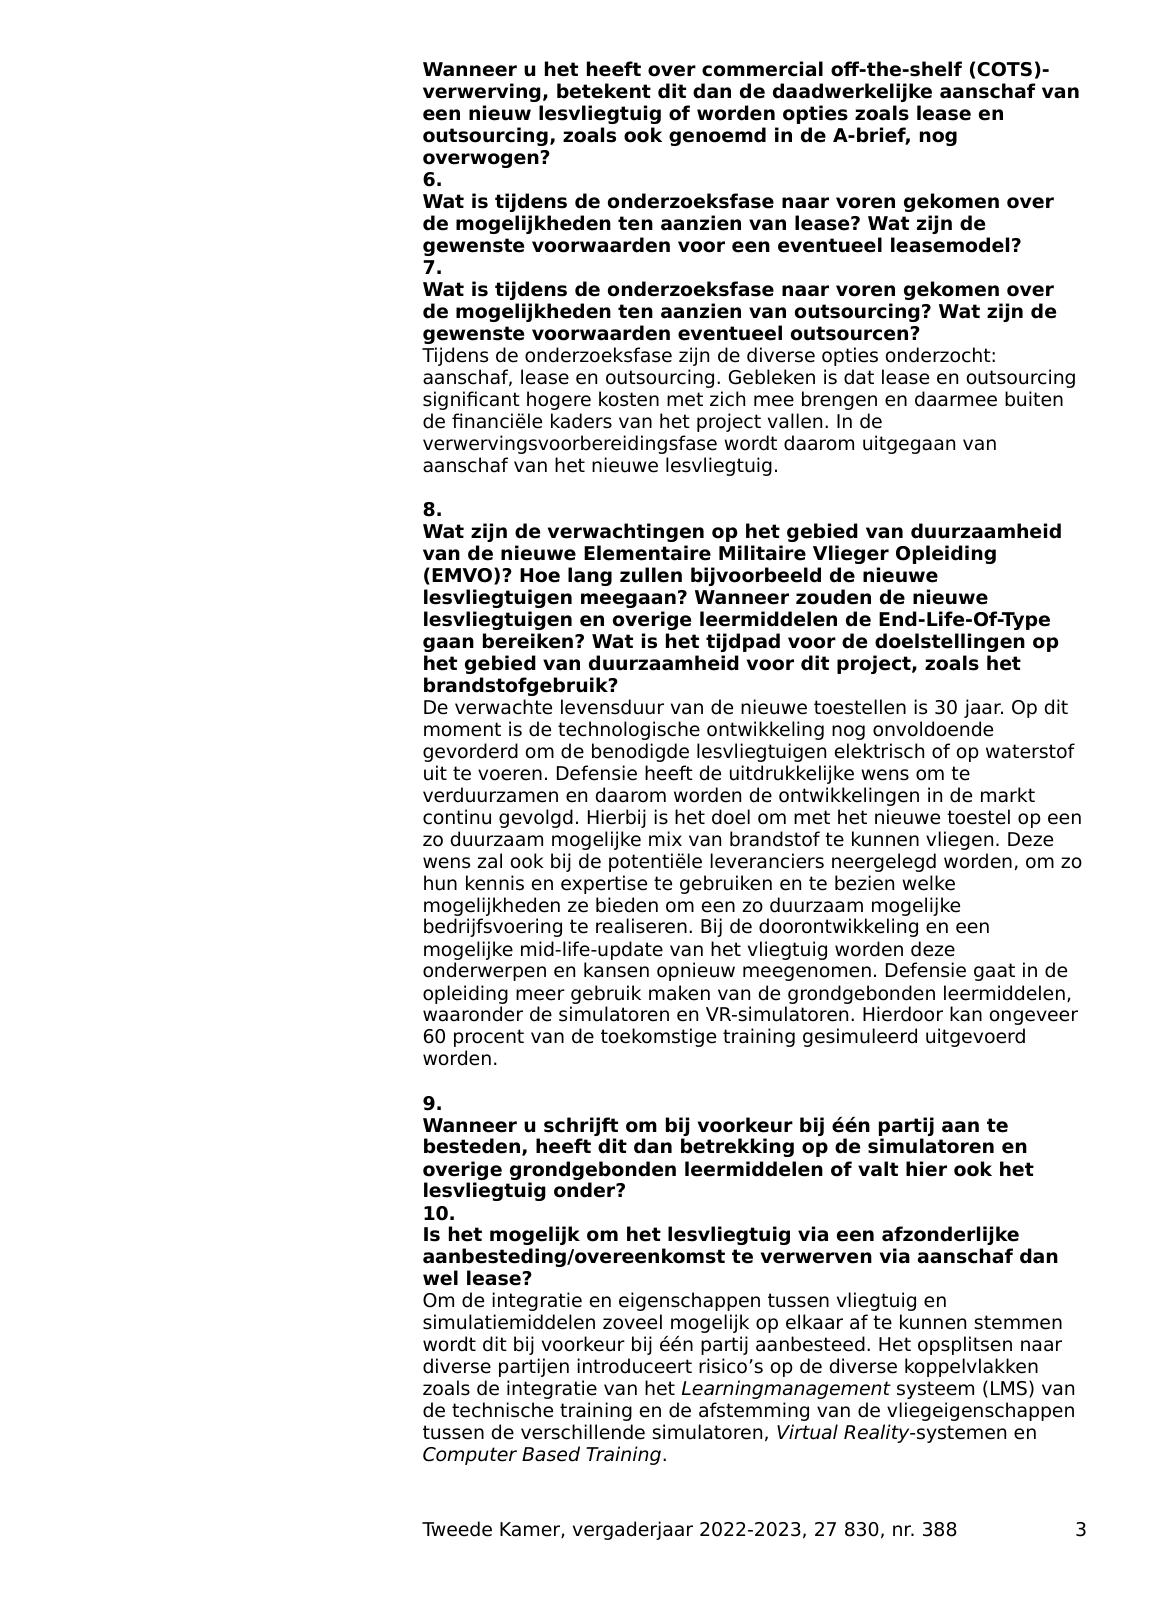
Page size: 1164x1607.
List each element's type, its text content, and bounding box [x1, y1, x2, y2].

text Wanneer u het heeft over commercial off-the-shelf (COTS)-verwerving, betekent dit dan de daadwerkelijke aanschaf van een nieuw lesvliegtuig of worden opties zoals lease en outsourcing, zoals ook genoemd in de A-brief, nog overwogen? [422, 59, 1087, 169]
text Is het mogelijk om het lesvliegtuig via een afzonderlijke aanbesteding/overeenkomst te verwerven via aanschaf dan wel lease? [422, 1224, 1087, 1290]
text De verwachte levensduur van de nieuwe toestellen is 30 jaar. Op dit moment is de technologische ontwikkeling nog onvoldoende gevorderd om de benodigde lesvliegtuigen elektrisch of op waterstof uit te voeren. Defensie heeft de uitdrukkelijke wens om te verduurzamen en daarom worden de ontwikkelingen in de markt continu gevolgd. Hierbij is het doel om met het nieuwe toestel op een zo duurzaam mogelijke mix van brandstof te kunnen vliegen. Deze wens zal ook bij de potentiële leveranciers neergelegd worden, om zo hun kennis en expertise te gebruiken en te bezien welke mogelijkheden ze bieden om een zo duurzaam mogelijke bedrijfsvoering te realiseren. Bij de doorontwikkeling en een mogelijke mid-life-update van het vliegtuig worden deze onderwerpen en kansen opnieuw meegenomen. Defensie gaat in de opleiding meer gebruik maken van de grondgebonden leermiddelen, waaronder de simulatoren en VR-simulatoren. Hierdoor kan ongeveer 60 procent van de toekomstige training gesimuleerd uitgevoerd worden. [422, 697, 1087, 1070]
text Om de integratie en eigenschappen tussen vliegtuig en simulatiemiddelen zoveel mogelijk op elkaar af te kunnen stemmen wordt dit bij voorkeur bij één partij aanbesteed. Het opsplitsen naar diverse partijen introduceert risico’s op de diverse koppelvlakken zoals de integratie van het Learningmanagement systeem (LMS) van de technische training en de afstemming van de vliegeigenschappen tussen de verschillende simulatoren, Virtual Reality-systemen en Computer Based Training. [422, 1290, 1087, 1466]
text 8. [422, 499, 1087, 521]
text Wat is tijdens de onderzoeksfase naar voren gekomen over de mogelijkheden ten aanzien van outsourcing? Wat zijn de gewenste voorwaarden eventueel outsourcen? [422, 279, 1087, 345]
text 9. [422, 1092, 1087, 1114]
text Wat is tijdens de onderzoeksfase naar voren gekomen over de mogelijkheden ten aanzien van lease? Wat zijn de gewenste voorwaarden voor een eventueel leasemodel? [422, 191, 1087, 257]
text 10. [422, 1202, 1087, 1224]
text 6. [422, 169, 1087, 191]
text Wanneer u schrijft om bij voorkeur bij één partij aan te besteden, heeft dit dan betrekking op de simulatoren en overige grondgebonden leermiddelen of valt hier ook het lesvliegtuig onder? [422, 1114, 1087, 1202]
text Tijdens de onderzoeksfase zijn de diverse opties onderzocht: aanschaf, lease en outsourcing. Gebleken is dat lease en outsourcing significant hogere kosten met zich mee brengen en daarmee buiten de financiële kaders van het project vallen. In de verwervingsvoorbereidingsfase wordt daarom uitgegaan van aanschaf van het nieuwe lesvliegtuig. [422, 345, 1087, 477]
text Wat zijn de verwachtingen op het gebied van duurzaamheid van de nieuwe Elementaire Militaire Vlieger Opleiding (EMVO)? Hoe lang zullen bijvoorbeeld de nieuwe lesvliegtuigen meegaan? Wanneer zouden de nieuwe lesvliegtuigen en overige leermiddelen de End-Life-Of-Type gaan bereiken? Wat is het tijdpad voor de doelstellingen op het gebied van duurzaamheid voor dit project, zoals het brandstofgebruik? [422, 521, 1087, 697]
text 7. [422, 257, 1087, 279]
